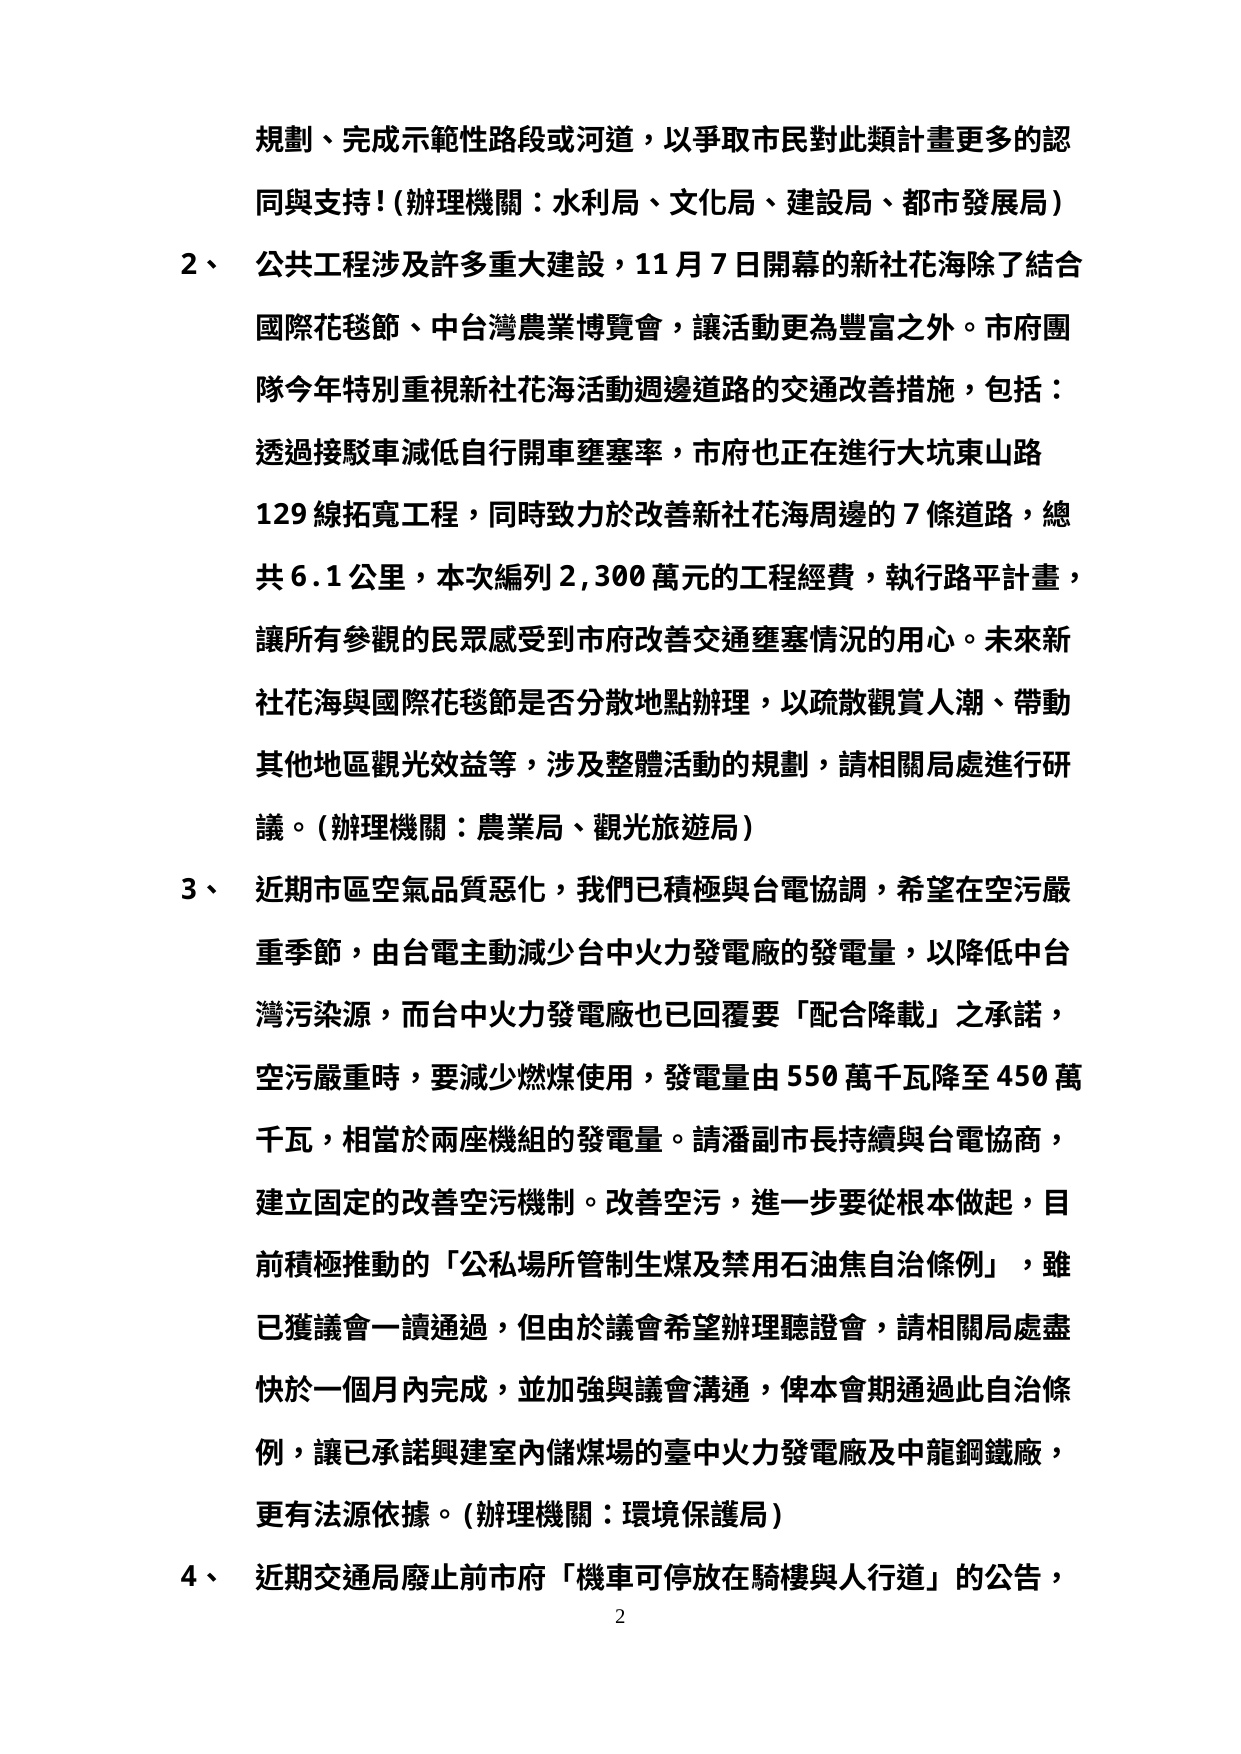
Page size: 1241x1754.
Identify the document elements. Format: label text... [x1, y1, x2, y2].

list 各位同仁，早安!先跟大家分享一個好消息，臺中市政府首次得到行政院公共工程品質金質獎，其中「臺中大都會歌劇院新建工程－第二期主體工程」榮獲優等獎、「松竹五路跨越旱溪橋梁新建工程」也獲得佳作獎。由行政院公共工程委員會頒發的「金質獎」，迄今已創立15年，然而臺中從未得過金質獎。我希望不只今年得獎，而是年年得獎，甚至得更多獎。大都會歌劇院二期工程能得獎，要特別感謝林副市長、黃秘書長、李副秘書長等人的督導，感謝建設局、文化局、水利局等相關局處同心協力的成果，也感謝潘副市長與文化部對口，讓工程的速度與品質得以提升。公共工程是良心工程，為讓工程達到安全及品質兩大目標，我時常到各地視察重大工程，像是上週前往視察柳川污染整治及環境改善工程，三期工程市府共投入11億元預算經費，後續將進行污水截流、淨水廠興建及週邊環境營造等，希望帶動舊市區再生，串聯鐵道、河道、自行車道及人行步道，搭配周遭的歷史建築與文化景點讓整個台中成為河域城市、水岸花都。請相關局處盡速規劃、完成示範性路段或河道，以爭取市民對此類計畫更多的認同與支持!(辦理機關：水利局、文化局、建設局、都市發展局) [180, 96, 1090, 221]
list 近期市區空氣品質惡化，我們已積極與台電協調，希望在空污嚴重季節，由台電主動減少台中火力發電廠的發電量，以降低中台灣污染源，而台中火力發電廠也已回覆要「配合降載」之承諾，空污嚴重時，要減少燃煤使用，發電量由550萬千瓦降至450萬千瓦，相當於兩座機組的發電量。請潘副市長持續與台電協商，建立固定的改善空污機制。改善空污，進一步要從根本做起，目前積極推動的「公私場所管制生煤及禁用石油焦自治條例」，雖已獲議會一讀通過，但由於議會希望辦理聽證會，請相關局處盡快於一個月內完成，並加強與議會溝通，俾本會期通過此自治條例，讓已承諾興建室內儲煤場的臺中火力發電廠及中龍鋼鐵廠，更有法源依據。(辦理機關：環境保護局) [180, 846, 1090, 1534]
list 公共工程涉及許多重大建設，11月7日開幕的新社花海除了結合國際花毯節、中台灣農業博覽會，讓活動更為豐富之外。市府團隊今年特別重視新社花海活動週邊道路的交通改善措施，包括：透過接駁車減低自行開車壅塞率，市府也正在進行大坑東山路129線拓寬工程，同時致力於改善新社花海周邊的7條道路，總共6.1公里，本次編列2,300萬元的工程經費，執行路平計畫，讓所有參觀的民眾感受到市府改善交通壅塞情況的用心。未來新社花海與國際花毯節是否分散地點辦理，以疏散觀賞人潮、帶動其他地區觀光效益等，涉及整體活動的規劃，請相關局處進行研議。(辦理機關：農業局、觀光旅遊局) [180, 221, 1090, 846]
list 近期交通局廢止前市府「機車可停放在騎樓與人行道」的公告，引起各界關注，這份公告除了牴觸中央法規之外，自100年發布至今，已導致騎樓與人行道上車滿為患，嚴重影響行人通行空間，許多行人被迫走在車道上、險象環生，因此依法公告廢止。我希望同仁要「堅持做對的事，努力把事做對！」交通局雖然依法廢止該公告，但卻未詳細說明配套措施，造成民眾的恐慌，作法確實未盡周延，可以再改進。事實上，市府將採用「先供給停車位，再進行停車管理」的做法，只要機車停放於騎樓及人行道，沒有影響行人通行，就不會被取締，而交通局也會努力達成在2年內增加2萬5,000個機車格的承諾。此外，為維護行人通行的權利，對於像是火車站、市場等違規停車熱點，仍將加強取締，但也請相關局處先進行完整的宣導、並做好立牌等指示說明，循序漸進，原則上要以疏導代替取締處罰，以落實維護行人的安全。(辦理機關：交通局、警察局) [180, 1534, 1090, 1596]
